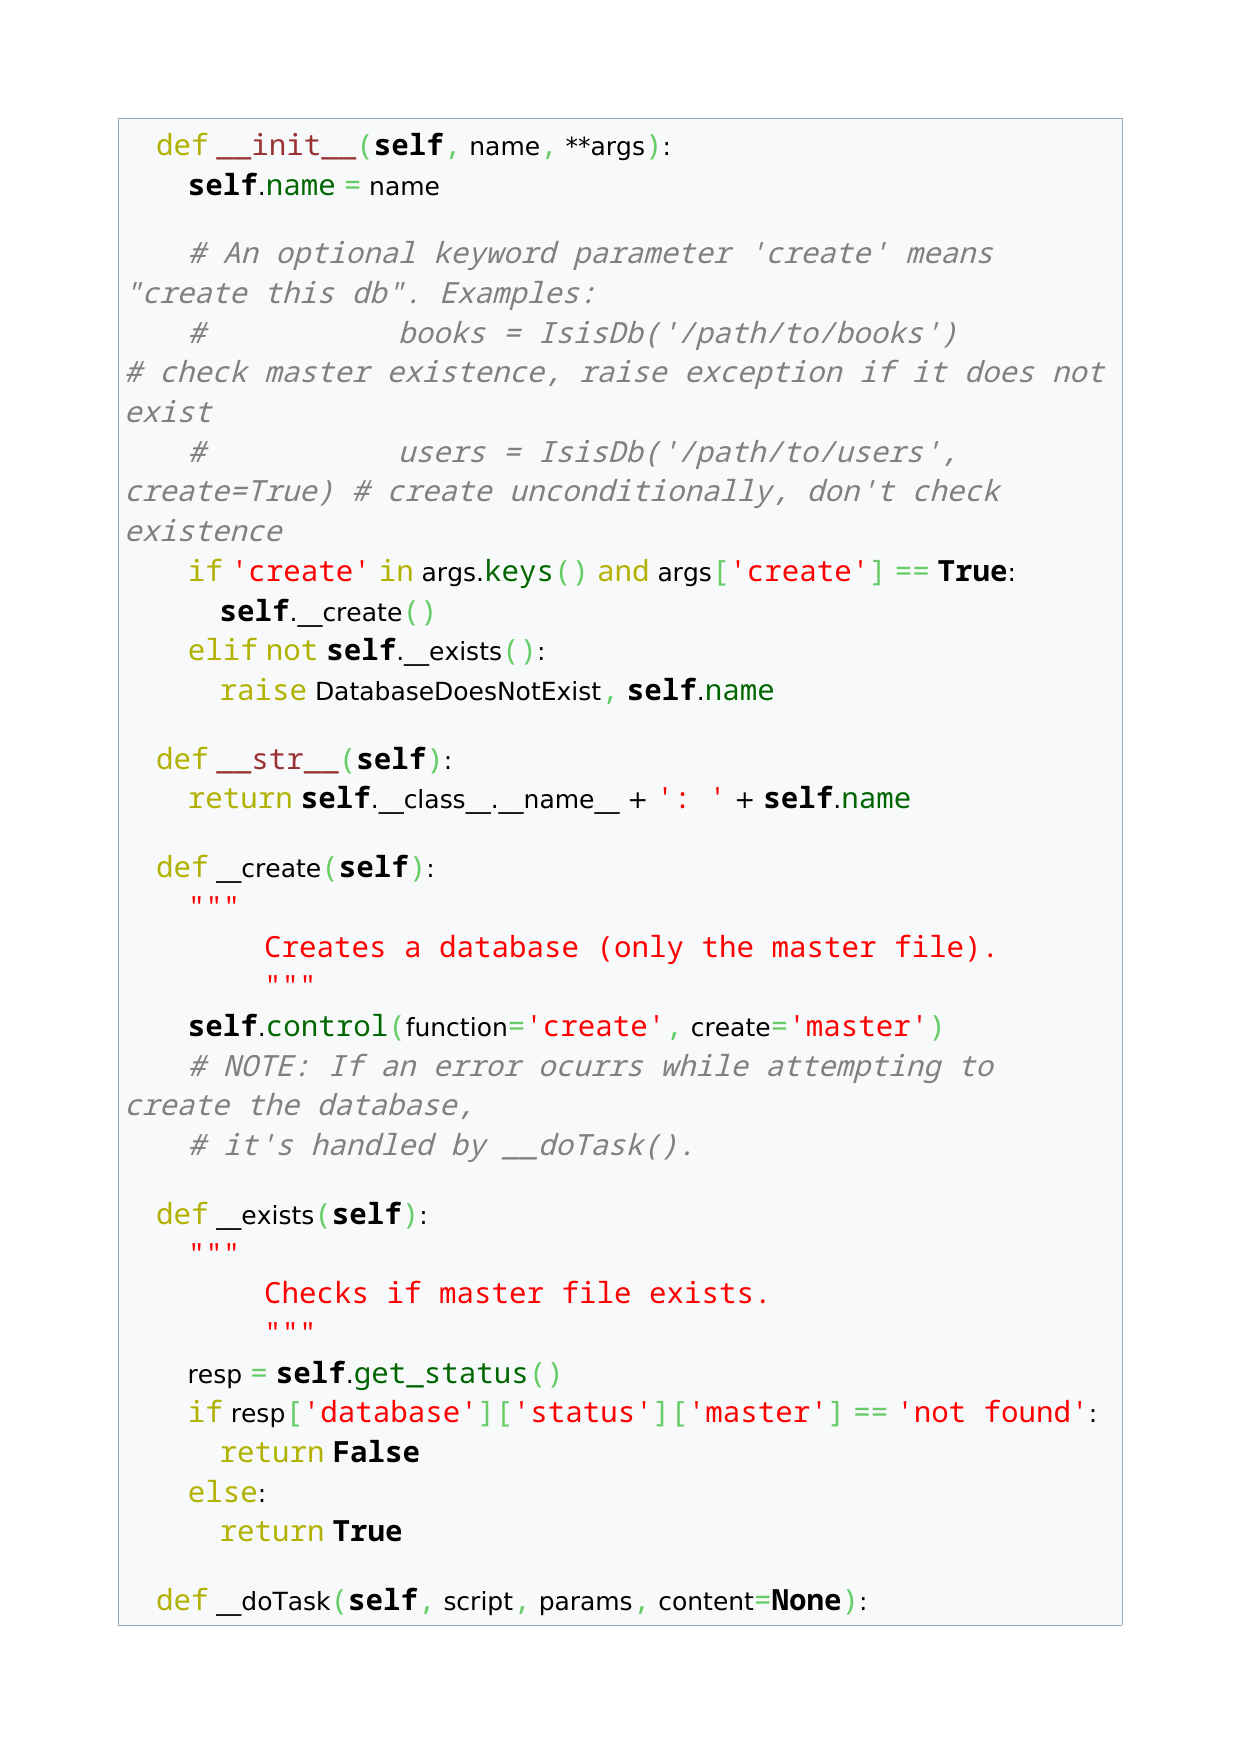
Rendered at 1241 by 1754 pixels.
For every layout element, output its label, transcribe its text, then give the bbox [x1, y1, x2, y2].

table_header def __init__(self, name, **args): self.name = name # An optional keyword parameter 'create' means "create this db". Examples: # books = IsisDb('/path/to/books') # check master existence, raise exception if it does not exist # users = IsisDb('/path/to/users', create=True) # create unconditionally, don't check existence if 'create' in args.keys() and args['create'] == True: self.__create() elif not self.__exists(): raise DatabaseDoesNotExist, self.name def __str__(self): return self.__class__.__name__ + ': ' + self.name def __create(self): """ Creates a database (only the master file). """ self.control(function='create', create='master') # NOTE: If an error ocurrs while attempting to create the database, # it's handled by __doTask(). def __exists(self): """ Checks if master file exists. """ resp = self.get_status() if resp['database']['status']['master'] == 'not found': return False else: return True def __doTask(self, script, params, content=None): [119, 119, 1122, 1625]
